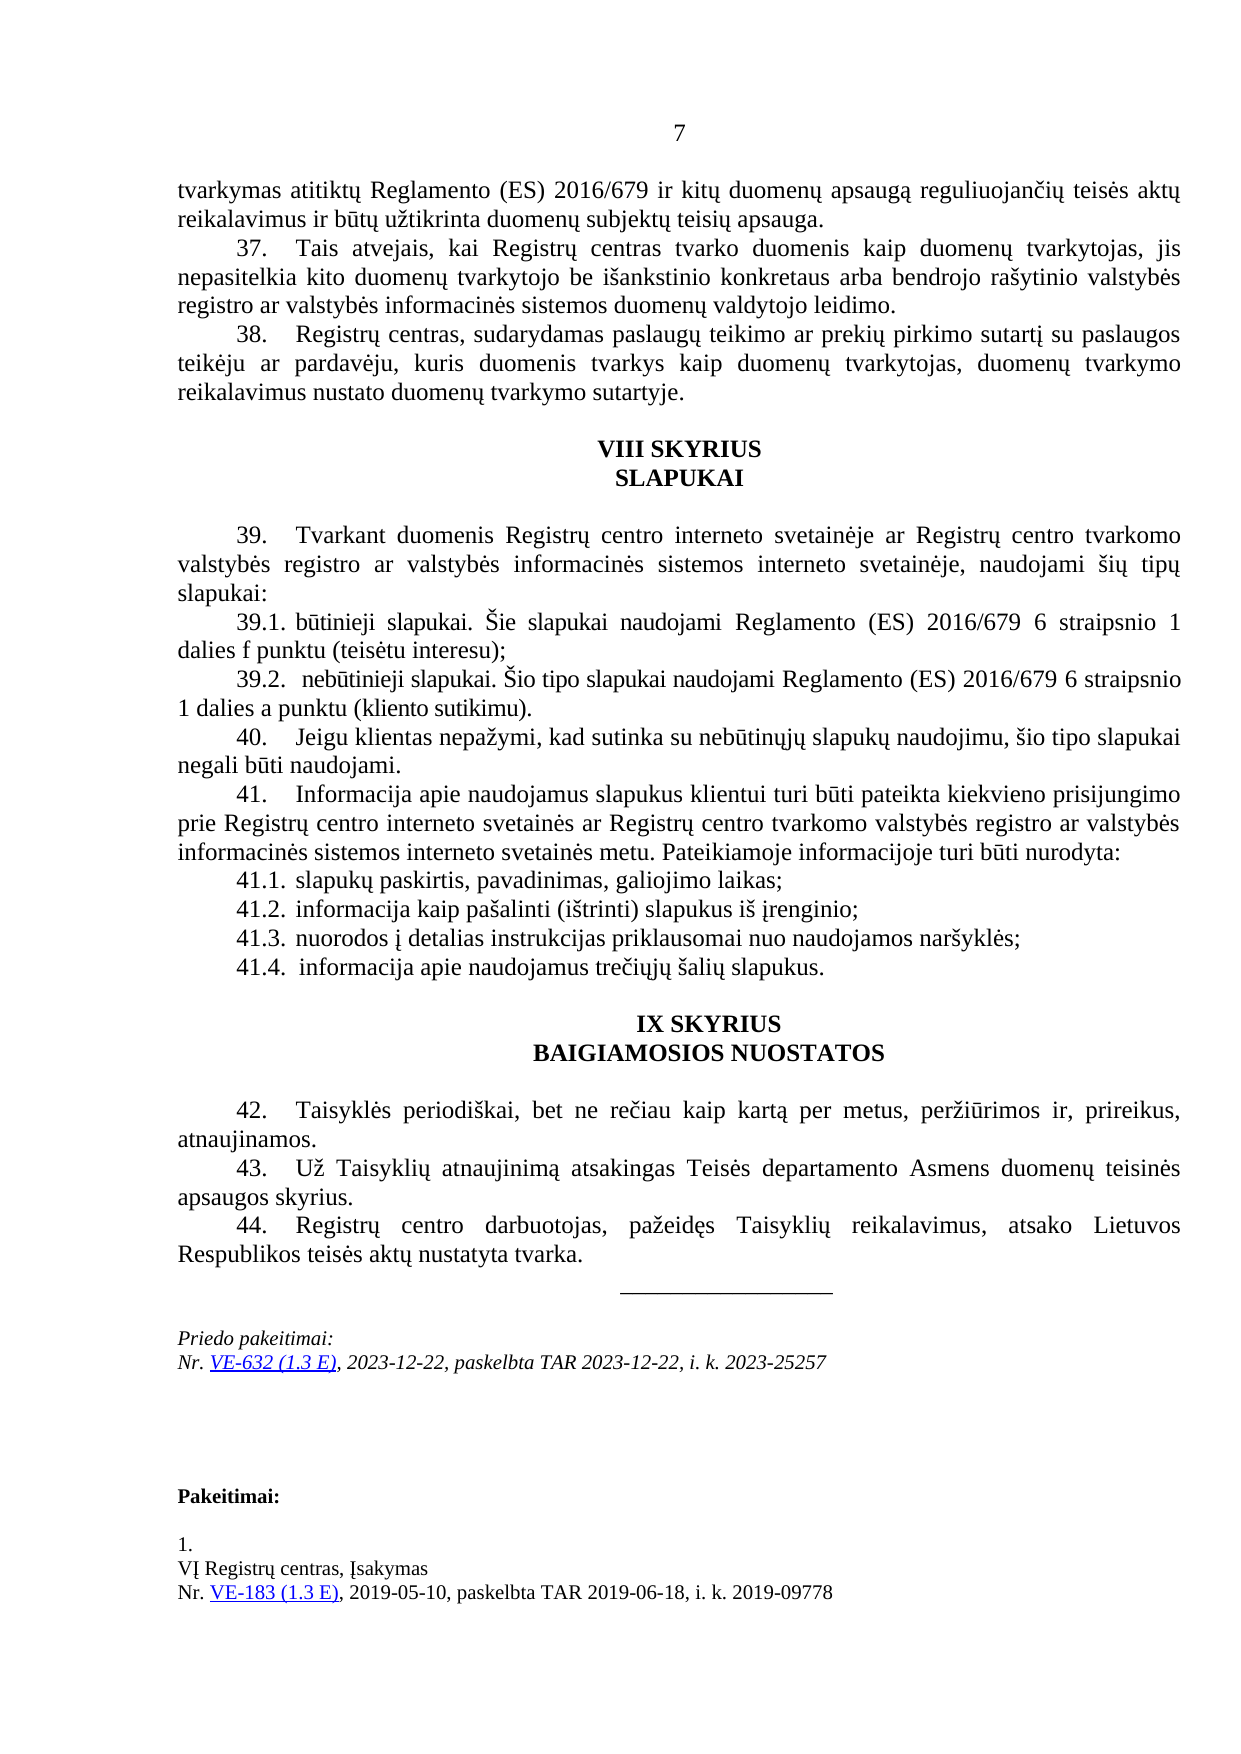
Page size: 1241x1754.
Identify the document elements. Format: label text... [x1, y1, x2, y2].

text 42. Taisyklės periodiškai, bet ne rečiau kaip kartą per metus, peržiūrimos ir, prireikus, atnaujinamos. [177, 1096, 1181, 1153]
text 37. Tais atvejais, kai Registrų centras tvarko duomenis kaip duomenų tvarkytojas, jis nepasitelkia kito duomenų tvarkytojo be išankstinio konkretaus arba bendrojo rašytinio valstybės registro ar valstybės informacinės sistemos duomenų valdytojo leidimo. [177, 233, 1181, 319]
text 1. [177, 1532, 1181, 1556]
text SLAPUKAI [177, 463, 1181, 492]
text 39. Tvarkant duomenis Registrų centro interneto svetainėje ar Registrų centro tvarkomo valstybės registro ar valstybės informacinės sistemos interneto svetainėje, naudojami šių tipų slapukai: [177, 521, 1181, 607]
text _________________ [177, 1268, 1181, 1297]
text 41.1. slapukų paskirtis, pavadinimas, galiojimo laikas; [177, 866, 1181, 894]
text Priedo pakeitimai: [177, 1326, 1181, 1350]
text 38. Registrų centras, sudarydamas paslaugų teikimo ar prekių pirkimo sutartį su paslaugos teikėju ar pardavėju, kuris duomenis tvarkys kaip duomenų tvarkytojas, duomenų tvarkymo reikalavimus nustato duomenų tvarkymo sutartyje. [177, 319, 1181, 406]
text 41.3. nuorodos į detalias instrukcijas priklausomai nuo naudojamos naršyklės; [177, 923, 1181, 952]
text BAIGIAMOSIOS NUOSTATOS [177, 1038, 1181, 1067]
text Nr. VE-632 (1.3 E), 2023-12-22, paskelbta TAR 2023-12-22, i. k. 2023-25257 [177, 1350, 1181, 1374]
text 39.2. nebūtinieji slapukai. Šio tipo slapukai naudojami Reglamento (ES) 2016/679 6 straipsnio 1 dalies a punktu (kliento sutikimu). [177, 664, 1181, 722]
text tvarkymas atitiktų Reglamento (ES) 2016/679 ir kitų duomenų apsaugą reguliuojančių teisės aktų reikalavimus ir būtų užtikrinta duomenų subjektų teisių apsauga. [177, 176, 1181, 233]
text IX SKYRIUS [177, 1009, 1181, 1038]
text 41. Informacija apie naudojamus slapukus klientui turi būti pateikta kiekvieno prisijungimo prie Registrų centro interneto svetainės ar Registrų centro tvarkomo valstybės registro ar valstybės informacinės sistemos interneto svetainės metu. Pateikiamoje informacijoje turi būti nurodyta: [177, 779, 1181, 866]
text 40. Jeigu klientas nepažymi, kad sutinka su nebūtinųjų slapukų naudojimu, šio tipo slapukai negali būti naudojami. [177, 722, 1181, 779]
text Pakeitimai: [177, 1484, 1181, 1508]
text 44. Registrų centro darbuotojas, pažeidęs Taisyklių reikalavimus, atsako Lietuvos Respublikos teisės aktų nustatyta tvarka. [177, 1211, 1181, 1268]
text Nr. VE-183 (1.3 E), 2019-05-10, paskelbta TAR 2019-06-18, i. k. 2019-09778 [177, 1580, 1181, 1604]
text VĮ Registrų centras, Įsakymas [177, 1556, 1181, 1580]
text 41.2. informacija kaip pašalinti (ištrinti) slapukus iš įrenginio; [177, 894, 1181, 923]
text 39.1. būtinieji slapukai. Šie slapukai naudojami Reglamento (ES) 2016/679 6 straipsnio 1 dalies f punktu (teisėtu interesu); [177, 607, 1181, 664]
text VIII SKYRIUS [177, 434, 1181, 463]
text 43. Už Taisyklių atnaujinimą atsakingas Teisės departamento Asmens duomenų teisinės apsaugos skyrius. [177, 1153, 1181, 1211]
text 41.4. informacija apie naudojamus trečiųjų šalių slapukus. [177, 952, 1181, 981]
